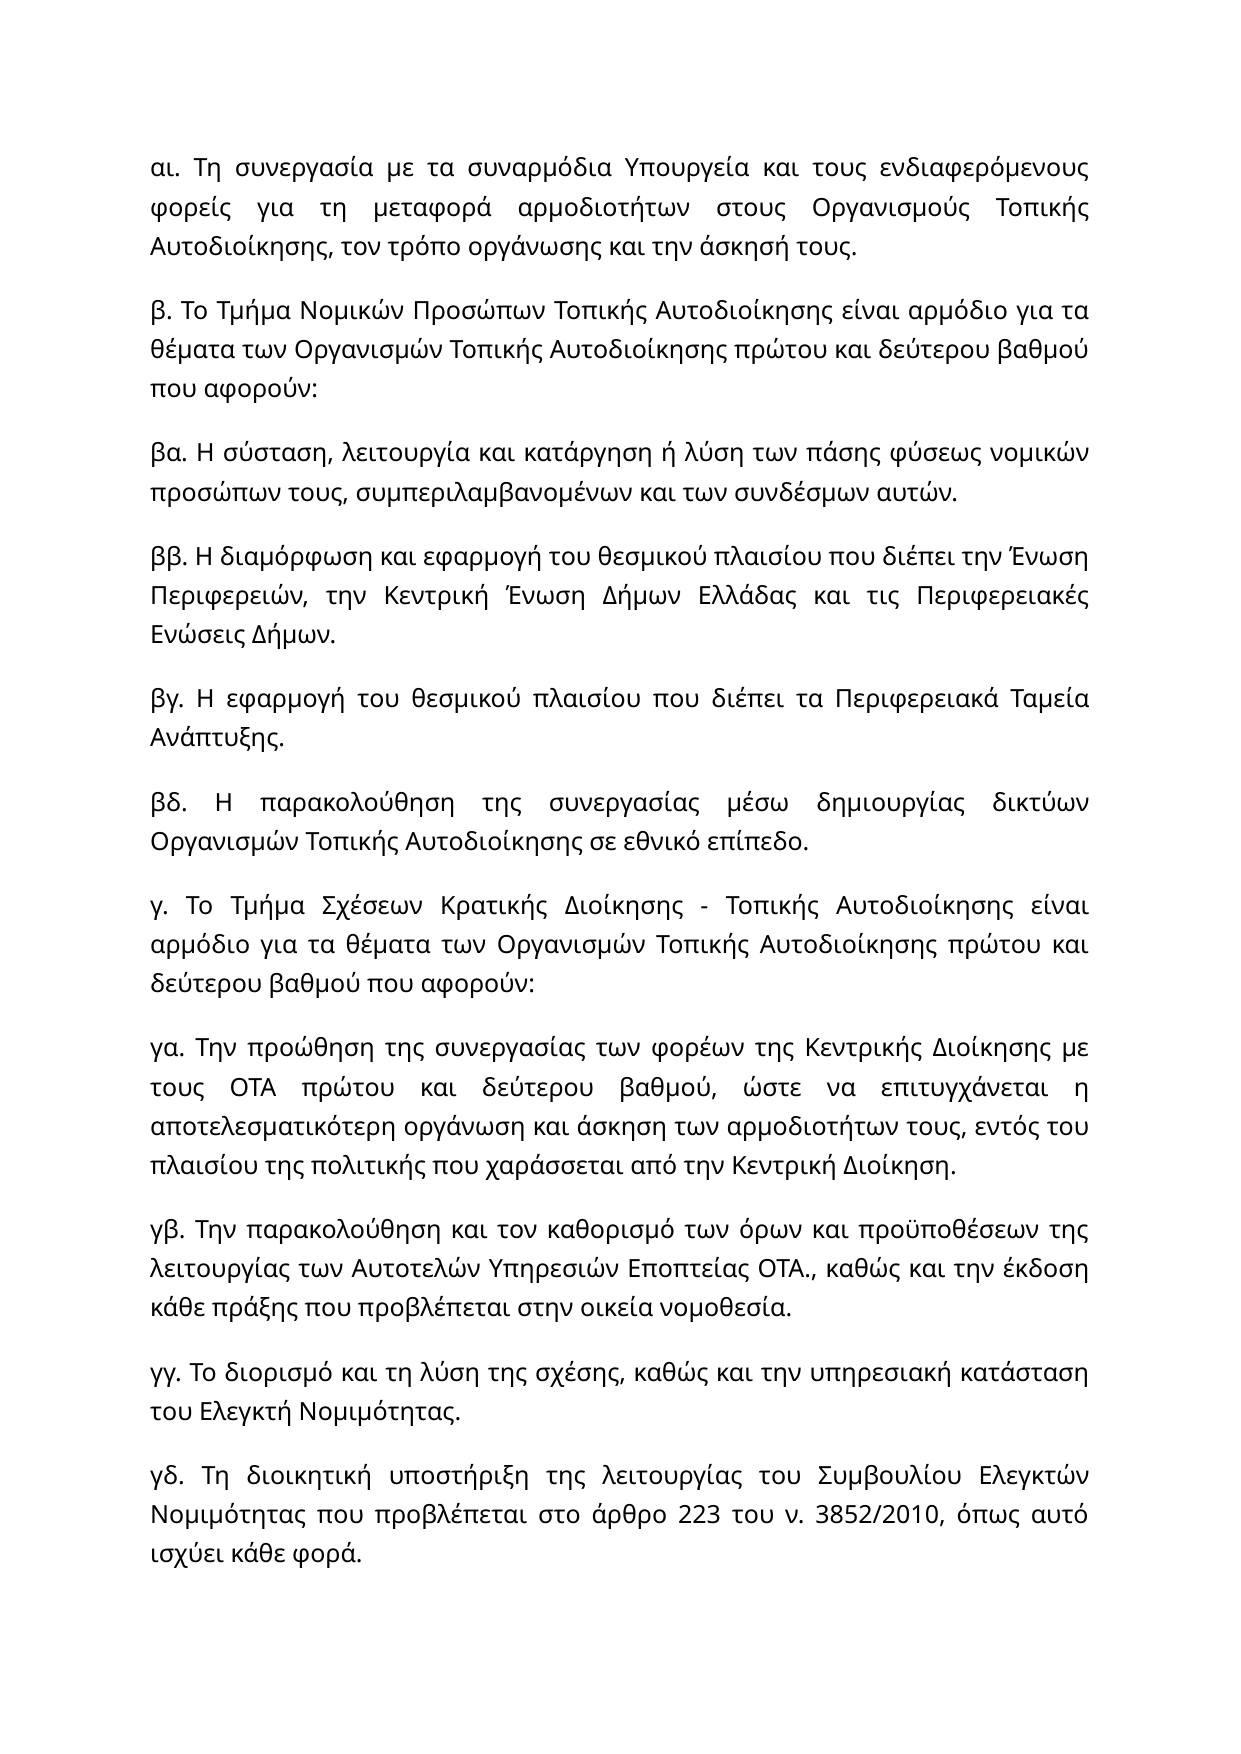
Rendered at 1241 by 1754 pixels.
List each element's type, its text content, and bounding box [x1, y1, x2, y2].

text γ. Το Τμήμα Σχέσεων Κρατικής Διοίκησης - Τοπικής Αυτοδιοίκησης είναι αρμόδιο για τα θέματα των Οργανισμών Τοπικής Αυτοδιοίκησης πρώτου και δεύτερου βαθμού που αφορούν: [150, 887, 1090, 1000]
text βγ. Η εφαρμογή του θεσμικού πλαισίου που διέπει τα Περιφερειακά Ταμεία Ανάπτυξης. [150, 681, 1090, 754]
text βα. Η σύσταση, λειτουργία και κατάργηση ή λύση των πάσης φύσεως νομικών προσώπων τους, συμπεριλαμβανομένων και των συνδέσμων αυτών. [150, 435, 1090, 508]
text γα. Την προώθηση της συνεργασίας των φορέων της Κεντρικής Διοίκησης με τους ΟΤΑ πρώτου και δεύτερου βαθμού, ώστε να επιτυγχάνεται η αποτελεσματικότερη οργάνωση και άσκηση των αρμοδιοτήτων τους, εντός του πλαισίου της πολιτικής που χαράσσεται από την Κεντρική Διοίκηση. [150, 1030, 1090, 1182]
text γγ. Το διορισμό και τη λύση της σχέσης, καθώς και την υπηρεσιακή κατάσταση του Ελεγκτή Νομιμότητας. [150, 1354, 1090, 1427]
text γδ. Τη διοικητική υποστήριξη της λειτουργίας του Συμβουλίου Ελεγκτών Νομιμότητας που προβλέπεται στο άρθρο 223 του ν. 3852/2010, όπως αυτό ισχύει κάθε φορά. [150, 1457, 1090, 1570]
text γβ. Την παρακολούθηση και τον καθορισμό των όρων και προϋποθέσεων της λειτουργίας των Αυτοτελών Υπηρεσιών Εποπτείας ΟΤΑ., καθώς και την έκδοση κάθε πράξης που προβλέπεται στην οικεία νομοθεσία. [150, 1212, 1090, 1324]
text βδ. Η παρακολούθηση της συνεργασίας μέσω δημιουργίας δικτύων Οργανισμών Τοπικής Αυτοδιοίκησης σε εθνικό επίπεδο. [150, 784, 1090, 857]
text ββ. Η διαμόρφωση και εφαρμογή του θεσμικού πλαισίου που διέπει την Ένωση Περιφερειών, την Κεντρική Ένωση Δήμων Ελλάδας και τις Περιφερειακές Ενώσεις Δήμων. [150, 538, 1090, 651]
text αι. Τη συνεργασία με τα συναρμόδια Υπουργεία και τους ενδιαφερόμενους φορείς για τη μεταφορά αρμοδιοτήτων στους Οργανισμούς Τοπικής Αυτοδιοίκησης, τον τρόπο οργάνωσης και την άσκησή τους. [150, 150, 1090, 262]
text β. Το Τμήμα Νομικών Προσώπων Τοπικής Αυτοδιοίκησης είναι αρμόδιο για τα θέματα των Οργανισμών Τοπικής Αυτοδιοίκησης πρώτου και δεύτερου βαθμού που αφορούν: [150, 292, 1090, 405]
